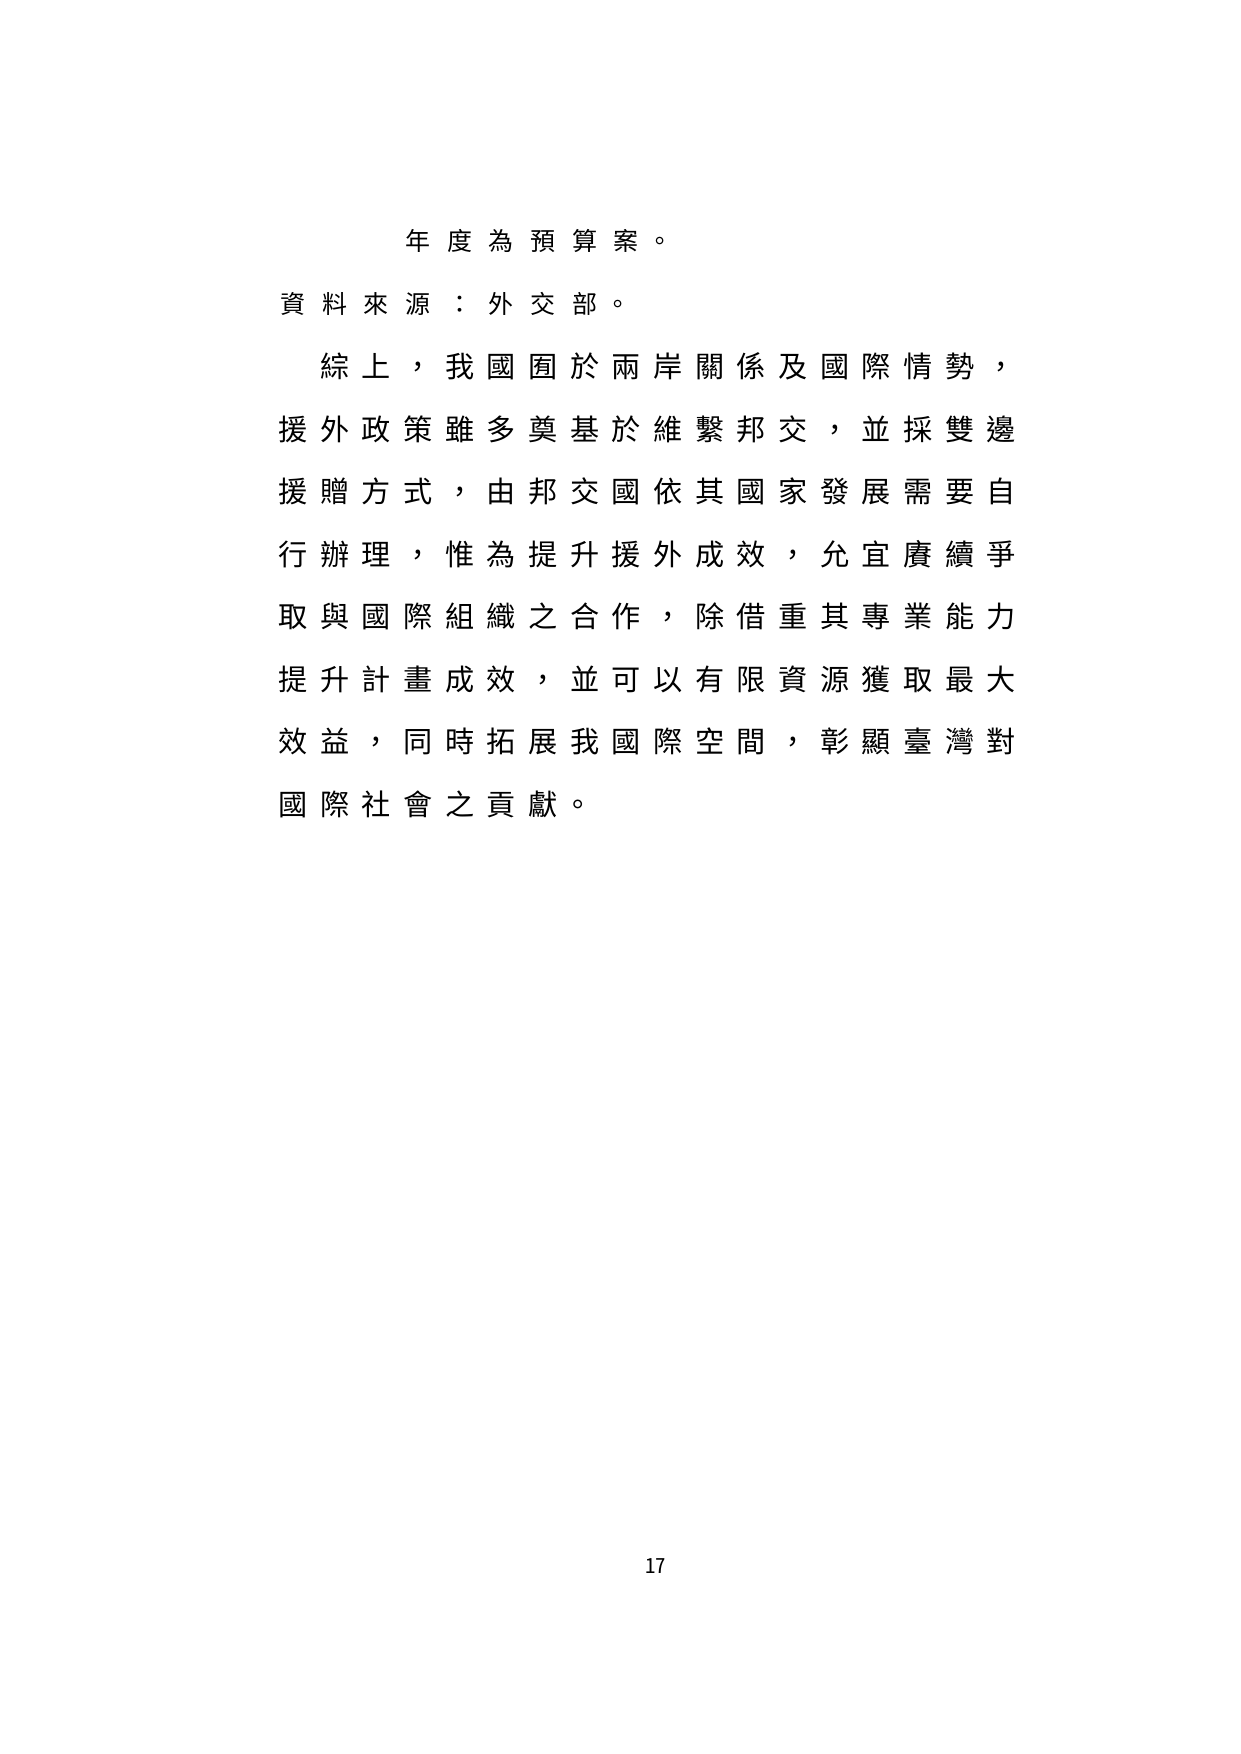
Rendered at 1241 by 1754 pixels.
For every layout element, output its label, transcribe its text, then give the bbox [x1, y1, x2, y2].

text 年度為預算案。 [237, 198, 1022, 261]
text 資料來源：外交部。 [237, 261, 1022, 323]
text 綜上，我國囿於兩岸關係及國際情勢，援外政策雖多奠基於維繫邦交，並採雙邊援贈方式，由邦交國依其國家發展需要自行辦理，惟為提升援外成效，允宜賡續爭取與國際組織之合作，除借重其專業能力提升計畫成效，並可以有限資源獲取最大效益，同時拓展我國際空間，彰顯臺灣對國際社會之貢獻。 [248, 323, 1022, 823]
